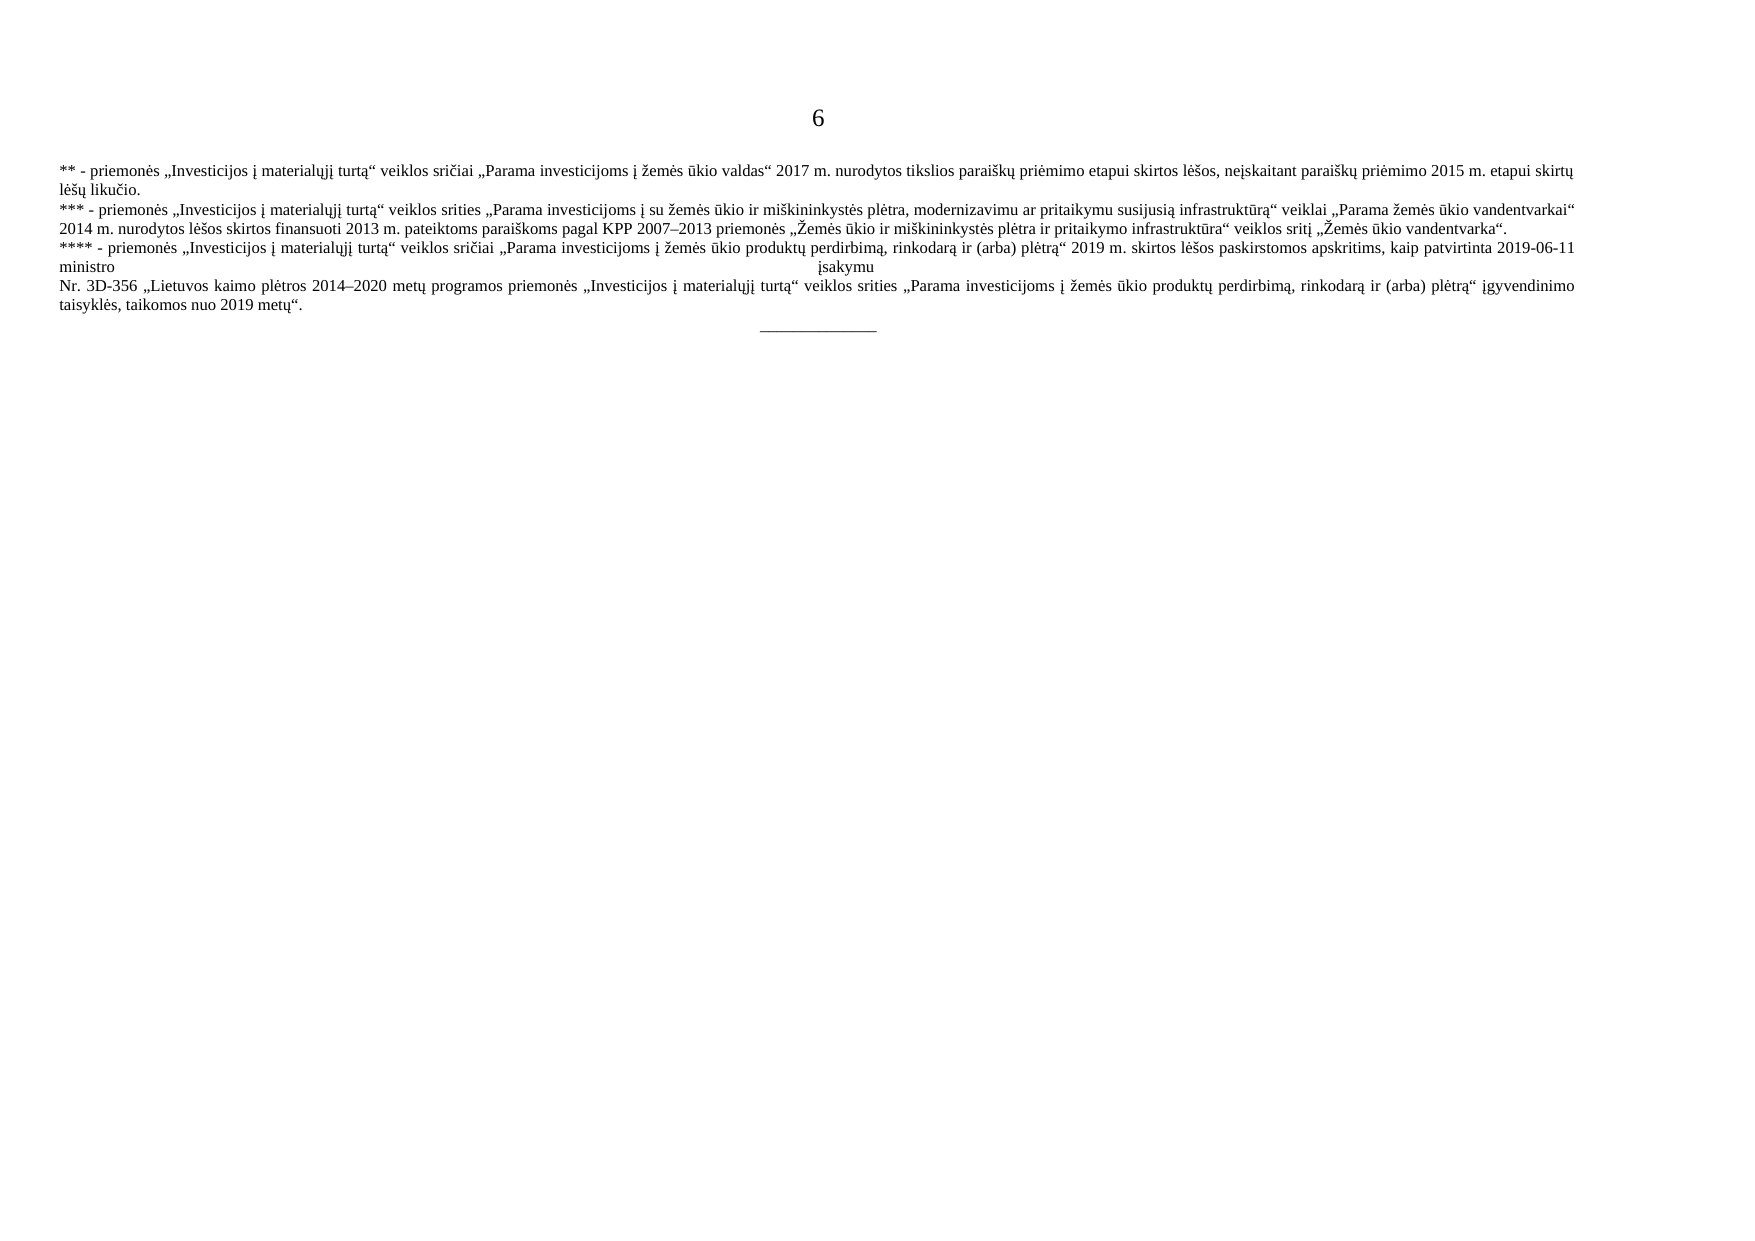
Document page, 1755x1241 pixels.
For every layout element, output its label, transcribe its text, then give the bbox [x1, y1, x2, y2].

text ** - priemonės „Investicijos į materialųjį turtą“ veiklos sričiai „Parama investicijoms į žemės ūkio valdas“ 2017 m. nurodytos tikslios paraiškų priėmimo etapui skirtos lėšos, neįskaitant paraiškų priėmimo 2015 m. etapui skirtų lėšų likučio. [59, 161, 1577, 199]
text *** - priemonės „Investicijos į materialųjį turtą“ veiklos srities „Parama investicijoms į su žemės ūkio ir miškininkystės plėtra, modernizavimu ar pritaikymu susijusią infrastruktūrą“ veiklai „Parama žemės ūkio vandentvarkai“ 2014 m. nurodytos lėšos skirtos finansuoti 2013 m. pateiktoms paraiškoms pagal KPP 2007–2013 priemonės „Žemės ūkio ir miškininkystės plėtra ir pritaikymo infrastruktūra“ veiklos sritį „Žemės ūkio vandentvarka“. [59, 199, 1577, 238]
text ______________ [59, 314, 1577, 333]
text **** - priemonės „Investicijos į materialųjį turtą“ veiklos sričiai „Parama investicijoms į žemės ūkio produktų perdirbimą, rinkodarą ir (arba) plėtrą“ 2019 m. skirtos lėšos paskirstomos apskritims, kaip patvirtinta 2019-06-11 ministro įsakymu Nr. 3D-356 „Lietuvos kaimo plėtros 2014–2020 metų programos priemonės „Investicijos į materialųjį turtą“ veiklos srities „Parama investicijoms į žemės ūkio produktų perdirbimą, rinkodarą ir (arba) plėtrą“ įgyvendinimo taisyklės, taikomos nuo 2019 metų“. [59, 238, 1577, 314]
